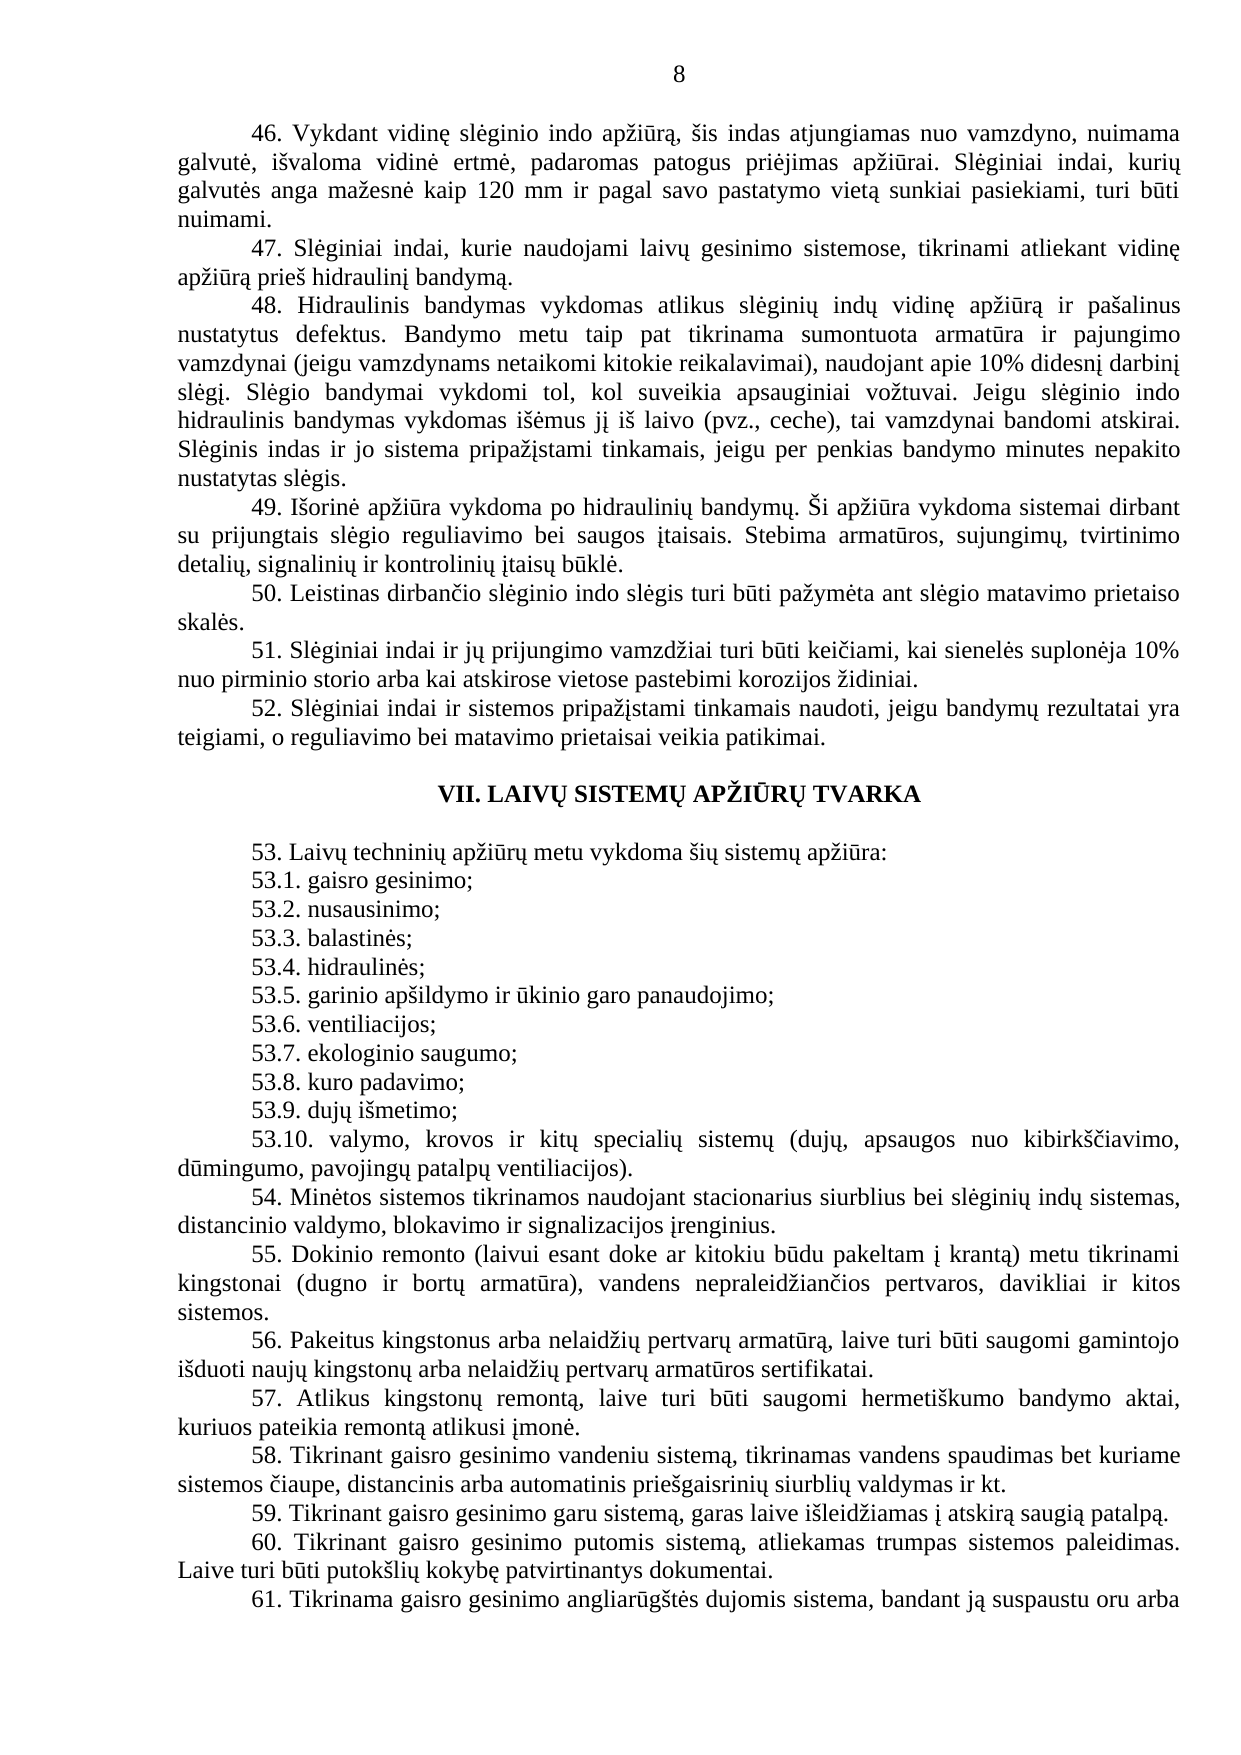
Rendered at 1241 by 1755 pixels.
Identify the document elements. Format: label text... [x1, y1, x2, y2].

text VII. LAIVŲ SISTEMŲ APŽIŪRŲ TVARKA [177, 779, 1181, 808]
text 59. Tikrinant gaisro gesinimo garu sistemą, garas laive išleidžiamas į atskirą saugią patalpą. [177, 1498, 1181, 1527]
text 53.7. ekologinio saugumo; [177, 1038, 1181, 1067]
text 55. Dokinio remonto (laivui esant doke ar kitokiu būdu pakeltam į krantą) metu tikrinami kingstonai (dugno ir bortų armatūra), vandens nepraleidžiančios pertvaros, davikliai ir kitos sistemos. [177, 1239, 1181, 1326]
text 53.8. kuro padavimo; [177, 1067, 1181, 1096]
text 54. Minėtos sistemos tikrinamos naudojant stacionarius siurblius bei slėginių indų sistemas, distancinio valdymo, blokavimo ir signalizacijos įrenginius. [177, 1182, 1181, 1239]
text 53.2. nusausinimo; [177, 894, 1181, 923]
text 53. Laivų techninių apžiūrų metu vykdoma šių sistemų apžiūra: [177, 837, 1181, 866]
text 51. Slėginiai indai ir jų prijungimo vamzdžiai turi būti keičiami, kai sienelės suplonėja 10% nuo pirminio storio arba kai atskirose vietose pastebimi korozijos židiniai. [177, 636, 1181, 693]
text 50. Leistinas dirbančio slėginio indo slėgis turi būti pažymėta ant slėgio matavimo prietaiso skalės. [177, 578, 1181, 636]
text 53.3. balastinės; [177, 923, 1181, 952]
text 46. Vykdant vidinę slėginio indo apžiūrą, šis indas atjungiamas nuo vamzdyno, nuimama galvutė, išvaloma vidinė ertmė, padaromas patogus priėjimas apžiūrai. Slėginiai indai, kurių galvutės anga mažesnė kaip 120 mm ir pagal savo pastatymo vietą sunkiai pasiekiami, turi būti nuimami. [177, 118, 1181, 233]
text 48. Hidraulinis bandymas vykdomas atlikus slėginių indų vidinę apžiūrą ir pašalinus nustatytus defektus. Bandymo metu taip pat tikrinama sumontuota armatūra ir pajungimo vamzdynai (jeigu vamzdynams netaikomi kitokie reikalavimai), naudojant apie 10% didesnį darbinį slėgį. Slėgio bandymai vykdomi tol, kol suveikia apsauginiai vožtuvai. Jeigu slėginio indo hidraulinis bandymas vykdomas išėmus jį iš laivo (pvz., ceche), tai vamzdynai bandomi atskirai. Slėginis indas ir jo sistema pripažįstami tinkamais, jeigu per penkias bandymo minutes nepakito nustatytas slėgis. [177, 291, 1181, 492]
text 53.5. garinio apšildymo ir ūkinio garo panaudojimo; [177, 981, 1181, 1009]
text 60. Tikrinant gaisro gesinimo putomis sistemą, atliekamas trumpas sistemos paleidimas. Laive turi būti putokšlių kokybę patvirtinantys dokumentai. [177, 1527, 1181, 1584]
text 53.1. gaisro gesinimo; [177, 866, 1181, 894]
text 53.6. ventiliacijos; [177, 1009, 1181, 1038]
text 53.4. hidraulinės; [177, 952, 1181, 981]
text 53.9. dujų išmetimo; [177, 1096, 1181, 1124]
text 52. Slėginiai indai ir sistemos pripažįstami tinkamais naudoti, jeigu bandymų rezultatai yra teigiami, o reguliavimo bei matavimo prietaisai veikia patikimai. [177, 693, 1181, 751]
text 53.10. valymo, krovos ir kitų specialių sistemų (dujų, apsaugos nuo kibirkščiavimo, dūmingumo, pavojingų patalpų ventiliacijos). [177, 1124, 1181, 1182]
text 61. Tikrinama gaisro gesinimo angliarūgštės dujomis sistema, bandant ją suspaustu oru arba [177, 1584, 1181, 1613]
text 49. Išorinė apžiūra vykdoma po hidraulinių bandymų. Ši apžiūra vykdoma sistemai dirbant su prijungtais slėgio reguliavimo bei saugos įtaisais. Stebima armatūros, sujungimų, tvirtinimo detalių, signalinių ir kontrolinių įtaisų būklė. [177, 492, 1181, 578]
text 58. Tikrinant gaisro gesinimo vandeniu sistemą, tikrinamas vandens spaudimas bet kuriame sistemos čiaupe, distancinis arba automatinis priešgaisrinių siurblių valdymas ir kt. [177, 1441, 1181, 1498]
text 57. Atlikus kingstonų remontą, laive turi būti saugomi hermetiškumo bandymo aktai, kuriuos pateikia remontą atlikusi įmonė. [177, 1383, 1181, 1441]
text 47. Slėginiai indai, kurie naudojami laivų gesinimo sistemose, tikrinami atliekant vidinę apžiūrą prieš hidraulinį bandymą. [177, 233, 1181, 291]
text 56. Pakeitus kingstonus arba nelaidžių pertvarų armatūrą, laive turi būti saugomi gamintojo išduoti naujų kingstonų arba nelaidžių pertvarų armatūros sertifikatai. [177, 1326, 1181, 1383]
